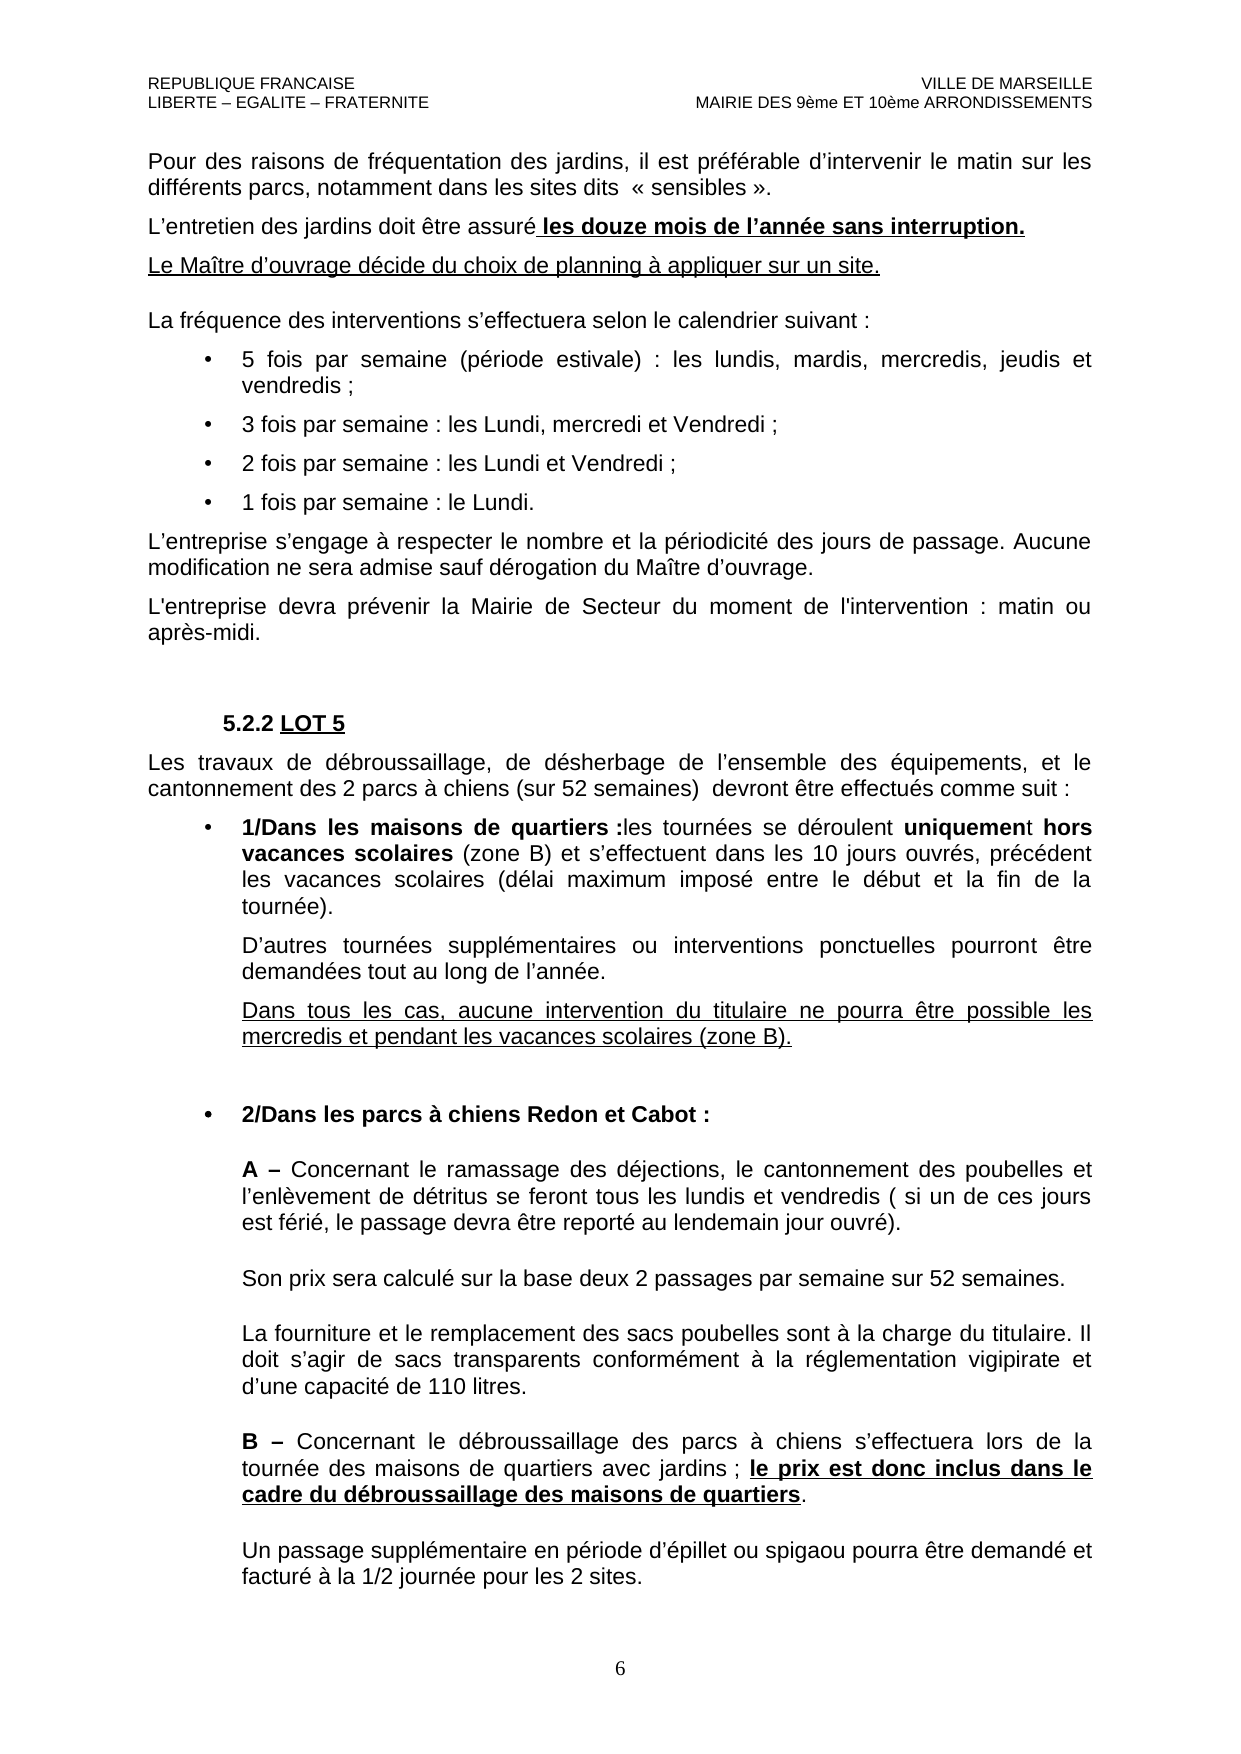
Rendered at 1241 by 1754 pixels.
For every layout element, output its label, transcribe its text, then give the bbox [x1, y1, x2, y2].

list La fourniture et le remplacement des sacs poubelles sont à la charge du titulaire. Il doit s’agir de sacs transparents conformément à la réglementation vigipirate et d’une capacité de 110 litres. [204, 1320, 1092, 1399]
list 2/Dans les parcs à chiens Redon et Cabot : [204, 1101, 1092, 1127]
list La fréquence des interventions s’effectuera selon le calendrier suivant : [148, 307, 1092, 333]
list Son prix sera calculé sur la base deux 2 passages par semaine sur 52 semaines. [204, 1264, 1092, 1291]
list Un passage supplémentaire en période d’épillet ou spigaou pourra être demandé et facturé à la 1/2 journée pour les 2 sites. [204, 1537, 1092, 1589]
text L’entreprise s’engage à respecter le nombre et la périodicité des jours de passage. Aucune modification ne sera admise sauf dérogation du Maître d’ouvrage. [148, 528, 1092, 581]
text Les travaux de débroussaillage, de désherbage de l’ensemble des équipements, et le cantonnement des 2 parcs à chiens (sur 52 semaines) devront être effectués comme suit : [148, 748, 1092, 801]
list B – Concernant le débroussaillage des parcs à chiens s’effectuera lors de la tournée des maisons de quartiers avec jardins ; le prix est donc inclus dans le cadre du débroussaillage des maisons de quartiers. [204, 1428, 1092, 1507]
subtitle 5.2.2 Lot 5 [148, 709, 1092, 736]
list D’autres tournées supplémentaires ou interventions ponctuelles pourront être demandées tout au long de l’année. [204, 932, 1092, 984]
text L’entretien des jardins doit être assuré les douze mois de l’année sans interruption. [148, 213, 1092, 239]
list 1 fois par semaine : le Lundi. [204, 489, 1092, 515]
list A – Concernant le ramassage des déjections, le cantonnement des poubelles et l’enlèvement de détritus se feront tous les lundis et vendredis ( si un de ces jours est férié, le passage devra être reporté au lendemain jour ouvré). [204, 1156, 1092, 1235]
list Dans tous les cas, aucune intervention du titulaire ne pourra être possible les mercredis et pendant les vacances scolaires (zone B). [204, 997, 1092, 1049]
list 5 fois par semaine (période estivale) : les lundis, mardis, mercredis, jeudis et vendredis ; [204, 346, 1092, 399]
text L'entreprise devra prévenir la Mairie de Secteur du moment de l'intervention : matin ou après-midi. [148, 593, 1092, 646]
list 1/Dans les maisons de quartiers :les tournées se déroulent uniquement hors vacances scolaires (zone B) et s’effectuent dans les 10 jours ouvrés, précédent les vacances scolaires (délai maximum imposé entre le début et la fin de la tournée). [204, 814, 1092, 919]
text Pour des raisons de fréquentation des jardins, il est préférable d’intervenir le matin sur les différents parcs, notamment dans les sites dits « sensibles ». [148, 148, 1092, 200]
list 2 fois par semaine : les Lundi et Vendredi ; [204, 450, 1092, 476]
text Le Maître d’ouvrage décide du choix de planning à appliquer sur un site. [148, 252, 1092, 278]
list 3 fois par semaine : les Lundi, mercredi et Vendredi ; [204, 411, 1092, 438]
